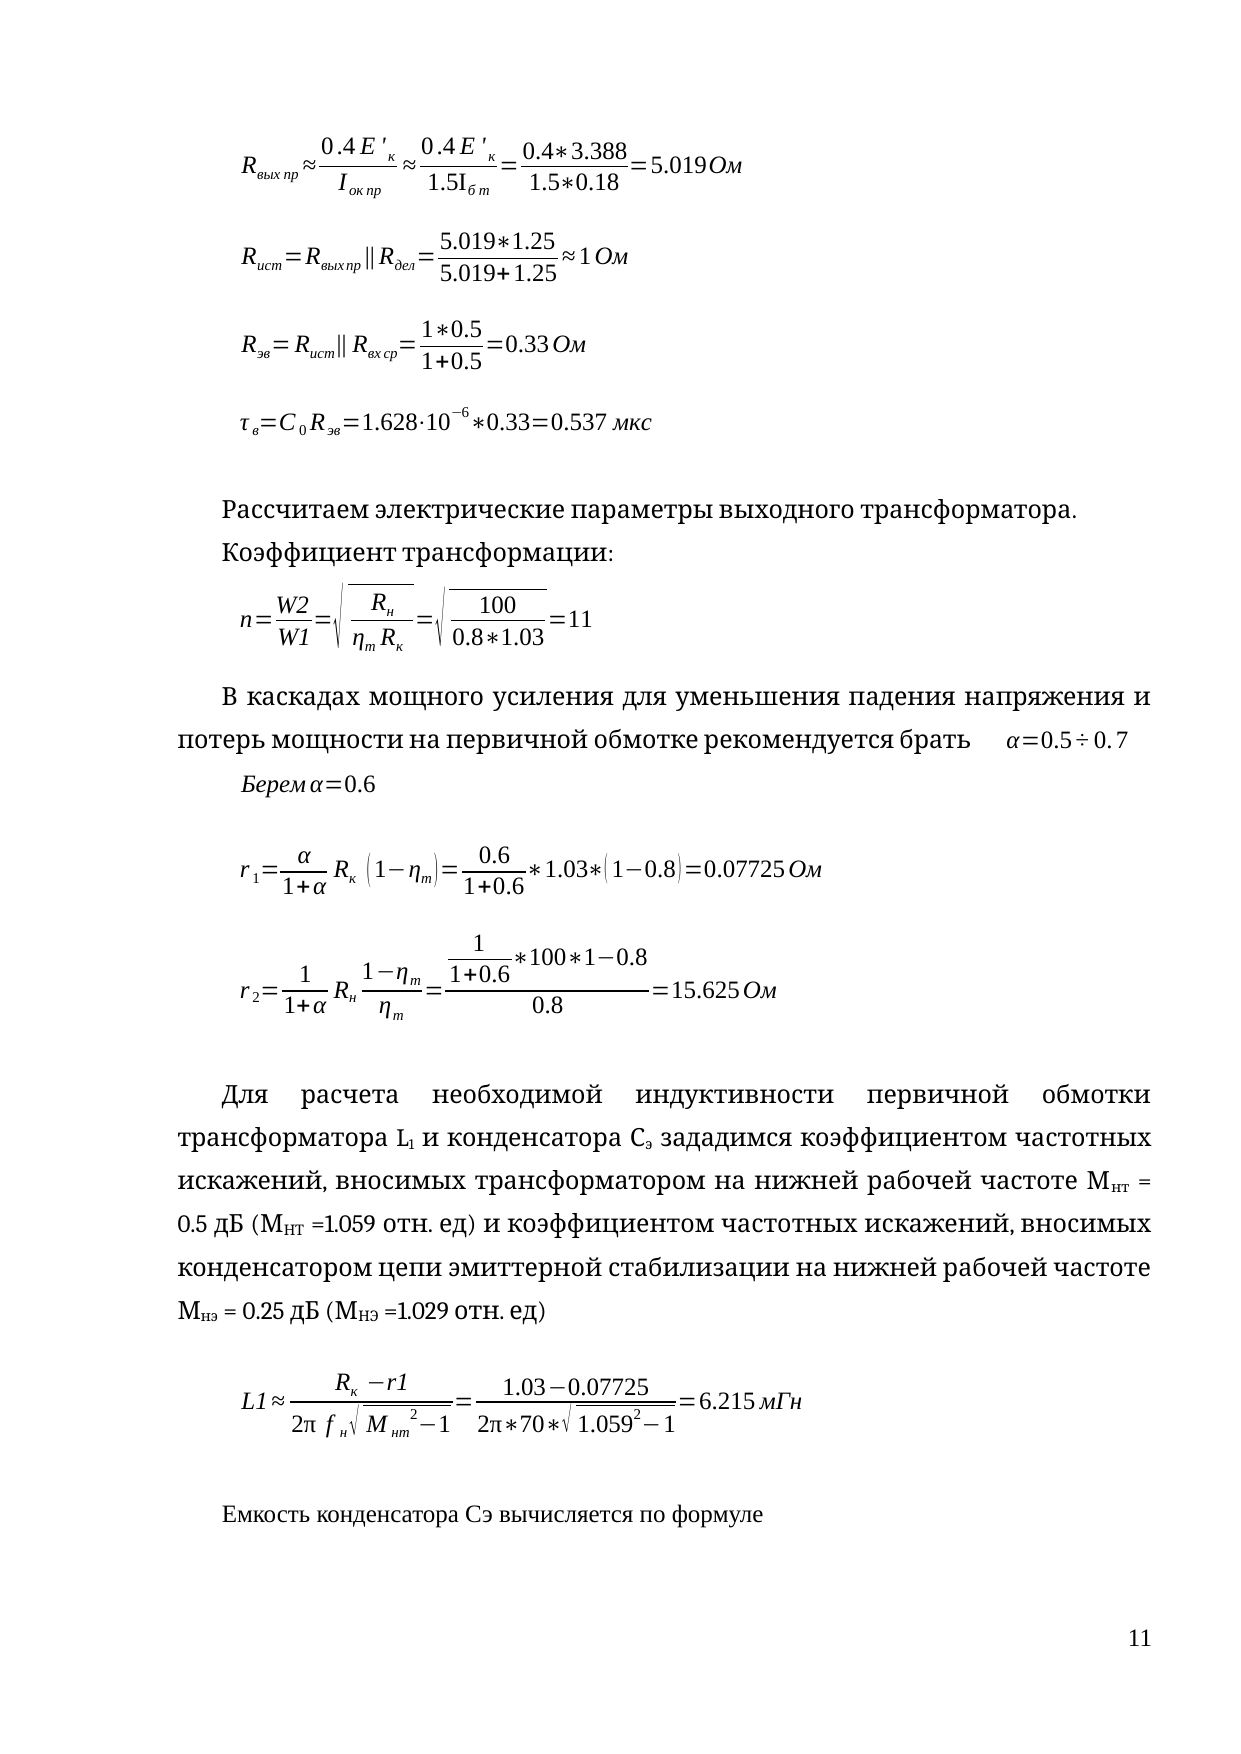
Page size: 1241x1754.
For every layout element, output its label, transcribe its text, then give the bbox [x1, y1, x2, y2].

text Емкость конденсатора Сэ вычисляется по формуле [177, 1499, 1152, 1527]
text В каскадах мощного усиления для уменьшения падения напряжения и потерь мощности на первичной обмотке рекомендуется брать [177, 683, 1152, 755]
text Рассчитаем электрические параметры выходного трансформатора. [177, 496, 1152, 525]
text Коэффициент трансформации: [177, 539, 1152, 568]
text Для расчета необходимой индуктивности первичной обмотки трансформатора L1 и конденсатора Сэ зададимся коэффициентом частотных искажений, вносимых трансформатором на нижней рабочей частоте Мнт = 0.5 дБ (МНТ =1.059 отн. ед) и коэффициентом частотных искажений, вносимых конденсатором цепи эмиттерной стабилизации на нижней рабочей частоте Мнэ = 0.25 дБ (МНЭ =1.029 отн. ед) [177, 1081, 1152, 1325]
